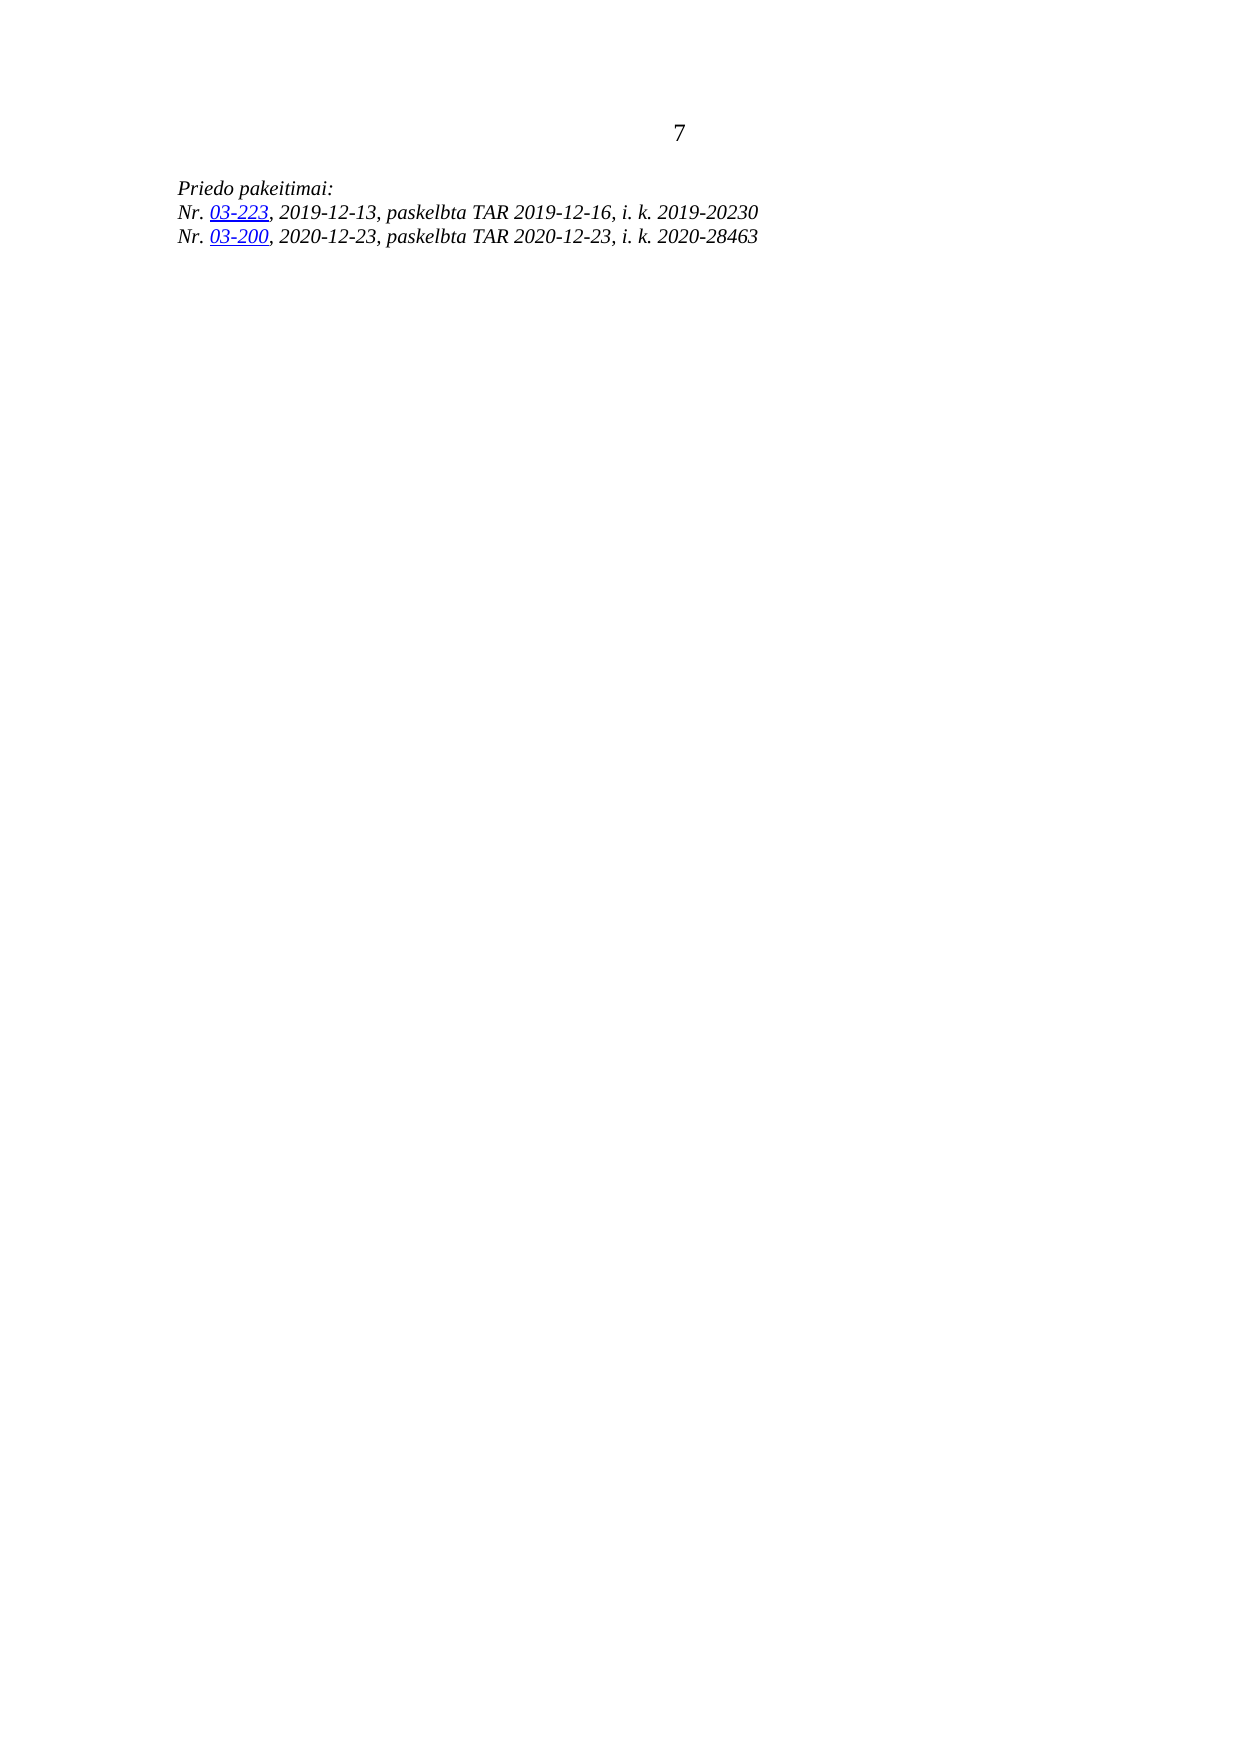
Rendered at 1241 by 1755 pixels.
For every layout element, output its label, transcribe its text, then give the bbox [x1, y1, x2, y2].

text Priedo pakeitimai: [177, 176, 1181, 200]
text Nr. 03-223, 2019-12-13, paskelbta TAR 2019-12-16, i. k. 2019-20230 [177, 200, 1181, 224]
text Nr. 03-200, 2020-12-23, paskelbta TAR 2020-12-23, i. k. 2020-28463 [177, 224, 1181, 248]
